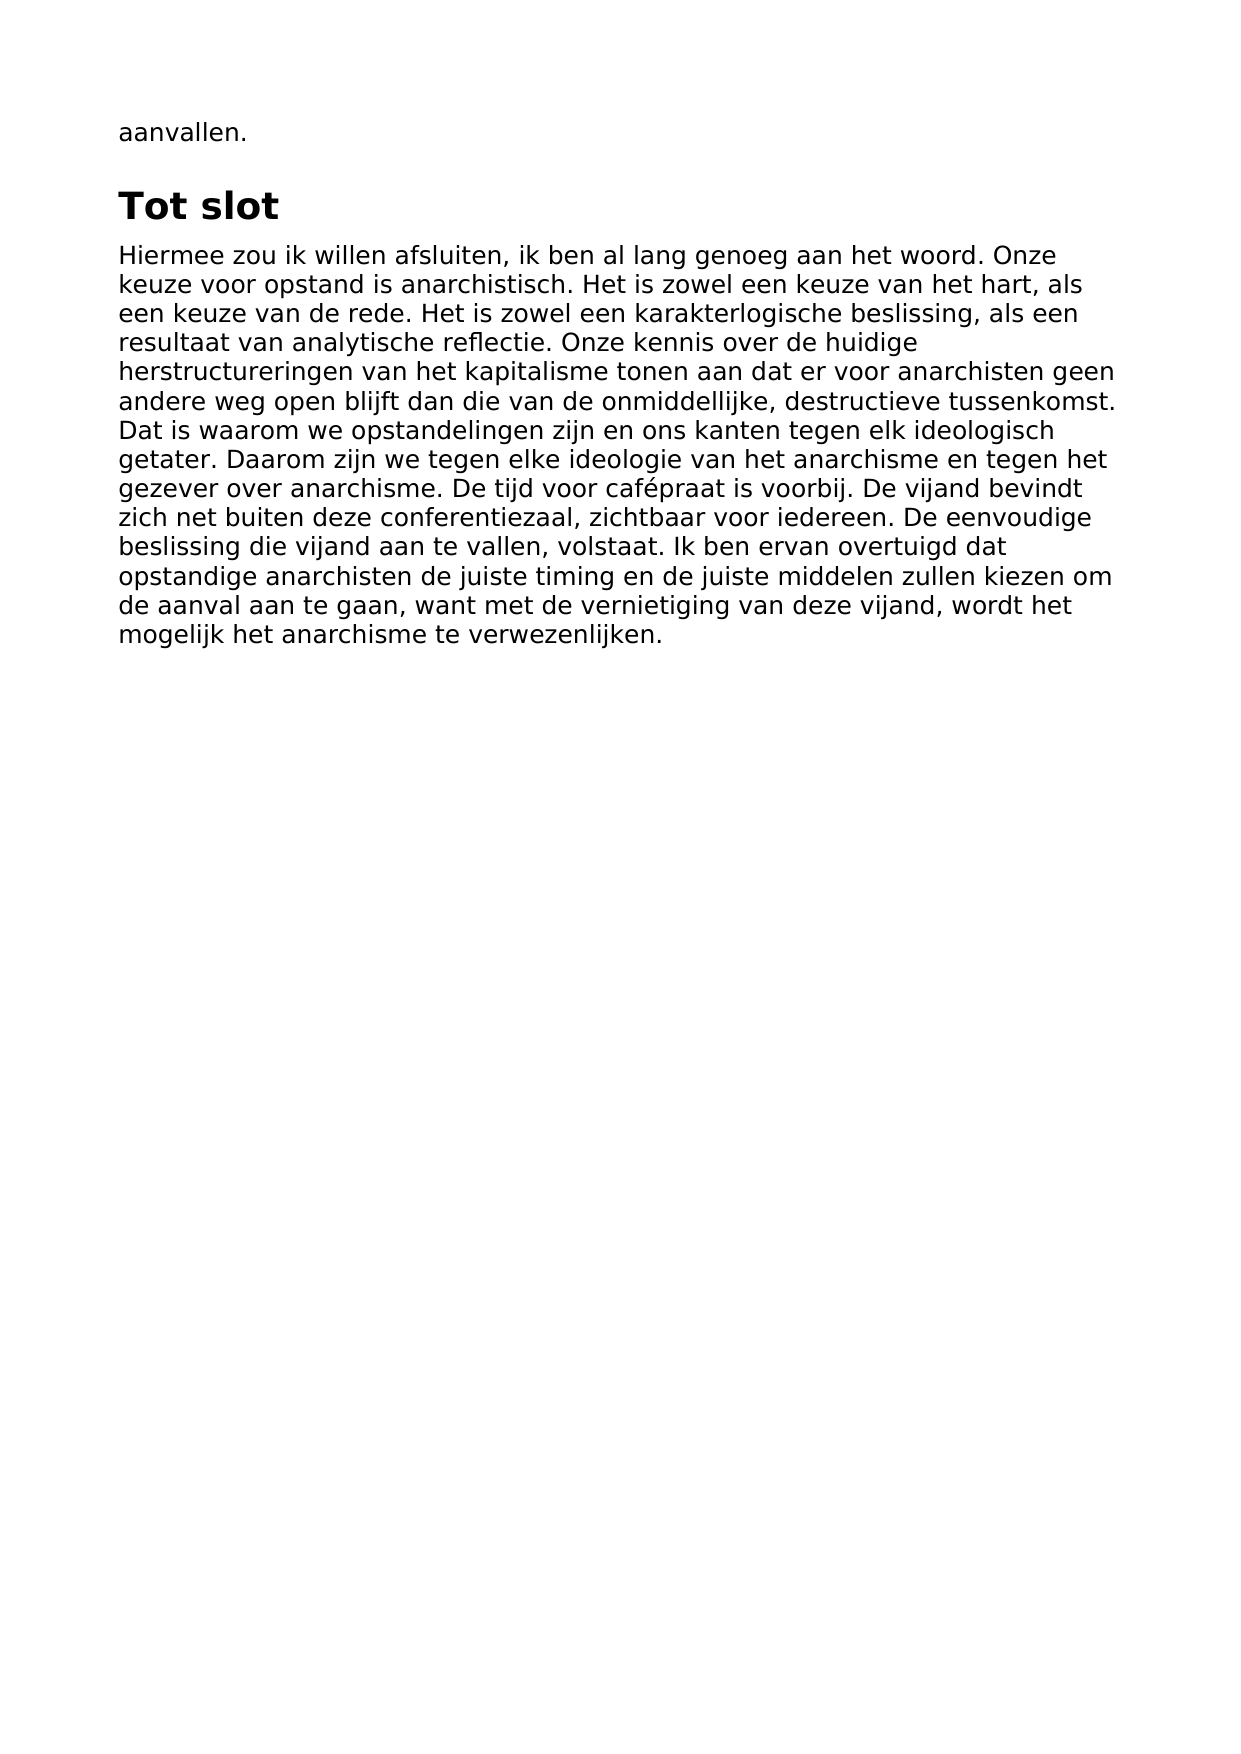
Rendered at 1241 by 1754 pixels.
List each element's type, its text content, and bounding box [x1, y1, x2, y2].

subtitle Tot slot [118, 185, 1122, 228]
text Hiermee zou ik willen afsluiten, ik ben al lang genoeg aan het woord. Onze keuze voor opstand is anarchistisch. Het is zowel een keuze van het hart, als een keuze van de rede. Het is zowel een karakterlogische beslissing, als een resultaat van analytische reflectie. Onze kennis over de huidige herstructureringen van het kapitalisme tonen aan dat er voor anarchisten geen andere weg open blijft dan die van de onmiddellijke, destructieve tussenkomst. Dat is waarom we opstandelingen zijn en ons kanten tegen elk ideologisch getater. Daarom zijn we tegen elke ideologie van het anarchisme en tegen het gezever over anarchisme. De tijd voor cafépraat is voorbij. De vijand bevindt zich net buiten deze conferentiezaal, zichtbaar voor iedereen. De eenvoudige beslissing die vijand aan te vallen, volstaat. Ik ben ervan overtuigd dat opstandige anarchisten de juiste timing en de juiste middelen zullen kiezen om de aanval aan te gaan, want met de vernietiging van deze vijand, wordt het mogelijk het anarchisme te verwezenlijken. [118, 241, 1122, 649]
text aanvallen. [118, 118, 1122, 147]
